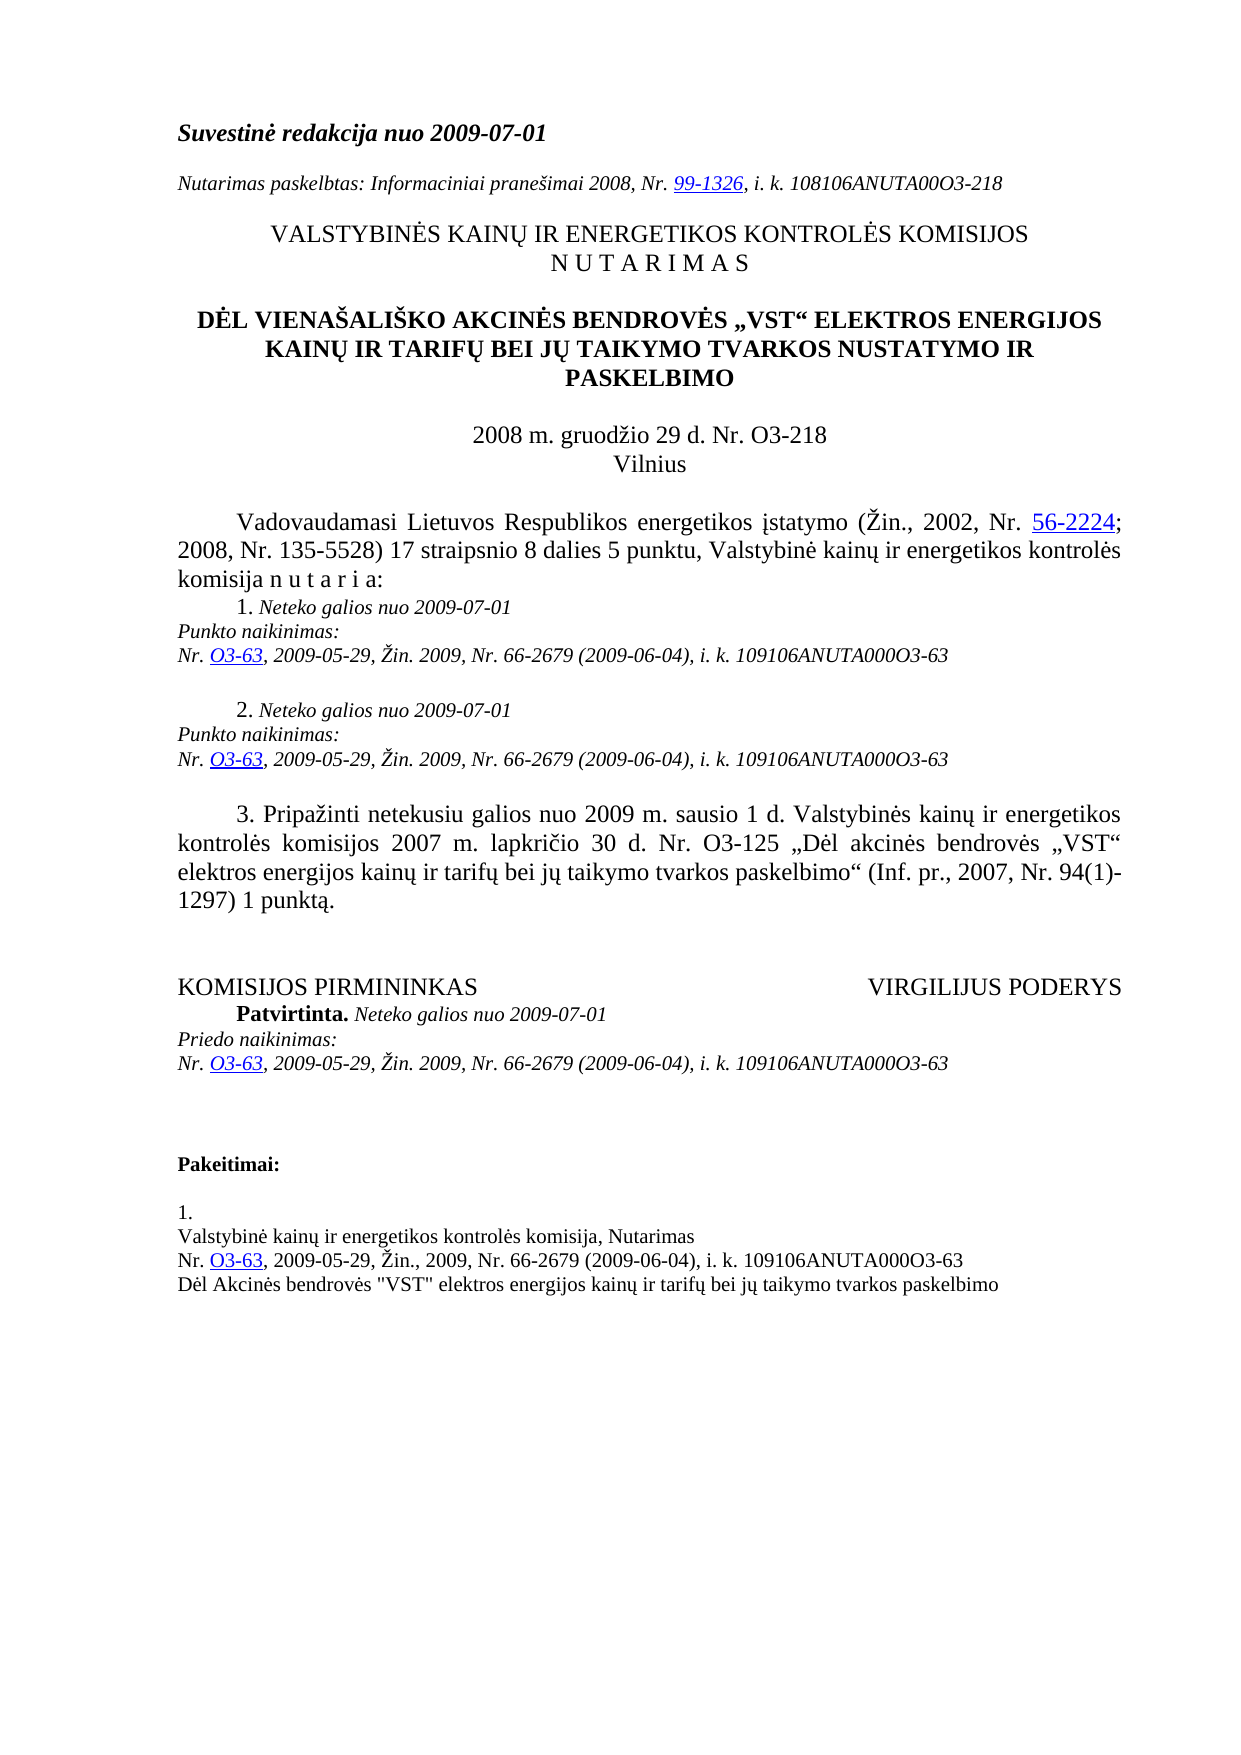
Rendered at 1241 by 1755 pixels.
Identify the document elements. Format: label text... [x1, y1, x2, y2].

text 2008 m. gruodžio 29 d. Nr. O3-218 [177, 420, 1122, 449]
text Vilnius [177, 449, 1122, 478]
text Nr. O3-63, 2009-05-29, Žin., 2009, Nr. 66-2679 (2009-06-04), i. k. 109106ANUTA000O3-63 [177, 1248, 1122, 1272]
text Nutarimas paskelbtas: Informaciniai pranešimai 2008, Nr. 99-1326, i. k. 108106ANUTA00O3-218 [177, 171, 1122, 195]
text Valstybinė kainų ir energetikos kontrolės komisija, Nutarimas [177, 1224, 1122, 1248]
text KOMISIJOS PIRMININKAS VIRGILIJUS PODERYS [177, 972, 1122, 1001]
text DĖL VIENAŠALIŠKO AKCINĖS BENDROVĖS „VST“ ELEKTROS ENERGIJOS KAINŲ IR TARIFŲ BEI JŲ TAIKYMO TVARKOS NUSTATYMO IR PASKELBIMO [177, 305, 1122, 392]
text Suvestinė redakcija nuo 2009-07-01 [177, 118, 1122, 147]
text Punkto naikinimas: [177, 722, 1122, 746]
text Dėl Akcinės bendrovės "VST" elektros energijos kainų ir tarifų bei jų taikymo tvarkos paskelbimo [177, 1272, 1122, 1296]
text VALSTYBINĖS KAINŲ IR ENERGETIKOS KONTROLĖS KOMISIJOS [177, 219, 1122, 248]
text 2. Neteko galios nuo 2009-07-01 [177, 696, 1122, 722]
text NUTARIMAS [177, 248, 1122, 277]
text Nr. O3-63, 2009-05-29, Žin. 2009, Nr. 66-2679 (2009-06-04), i. k. 109106ANUTA000O3-63 [177, 643, 1122, 667]
text Nr. O3-63, 2009-05-29, Žin. 2009, Nr. 66-2679 (2009-06-04), i. k. 109106ANUTA000O3-63 [177, 746, 1122, 771]
text Patvirtinta. Neteko galios nuo 2009-07-01 [177, 1001, 1122, 1027]
text Punkto naikinimas: [177, 619, 1122, 643]
text 1. Neteko galios nuo 2009-07-01 [177, 593, 1122, 619]
text Nr. O3-63, 2009-05-29, Žin. 2009, Nr. 66-2679 (2009-06-04), i. k. 109106ANUTA000O3-63 [177, 1051, 1122, 1075]
text Priedo naikinimas: [177, 1027, 1122, 1051]
text Pakeitimai: [177, 1152, 1122, 1176]
text Vadovaudamasi Lietuvos Respublikos energetikos įstatymo (Žin., 2002, Nr. 56-2224; 2008, Nr. 135-5528) 17 straipsnio 8 dalies 5 punktu, Valstybinė kainų ir energetikos kontrolės komisija nutaria: [177, 507, 1122, 593]
text 3. Pripažinti netekusiu galios nuo 2009 m. sausio 1 d. Valstybinės kainų ir energetikos kontrolės komisijos 2007 m. lapkričio 30 d. Nr. O3-125 „Dėl akcinės bendrovės „VST“ elektros energijos kainų ir tarifų bei jų taikymo tvarkos paskelbimo“ (Inf. pr., 2007, Nr. 94(1)-1297) 1 punktą. [177, 799, 1122, 914]
text 1. [177, 1200, 1122, 1224]
